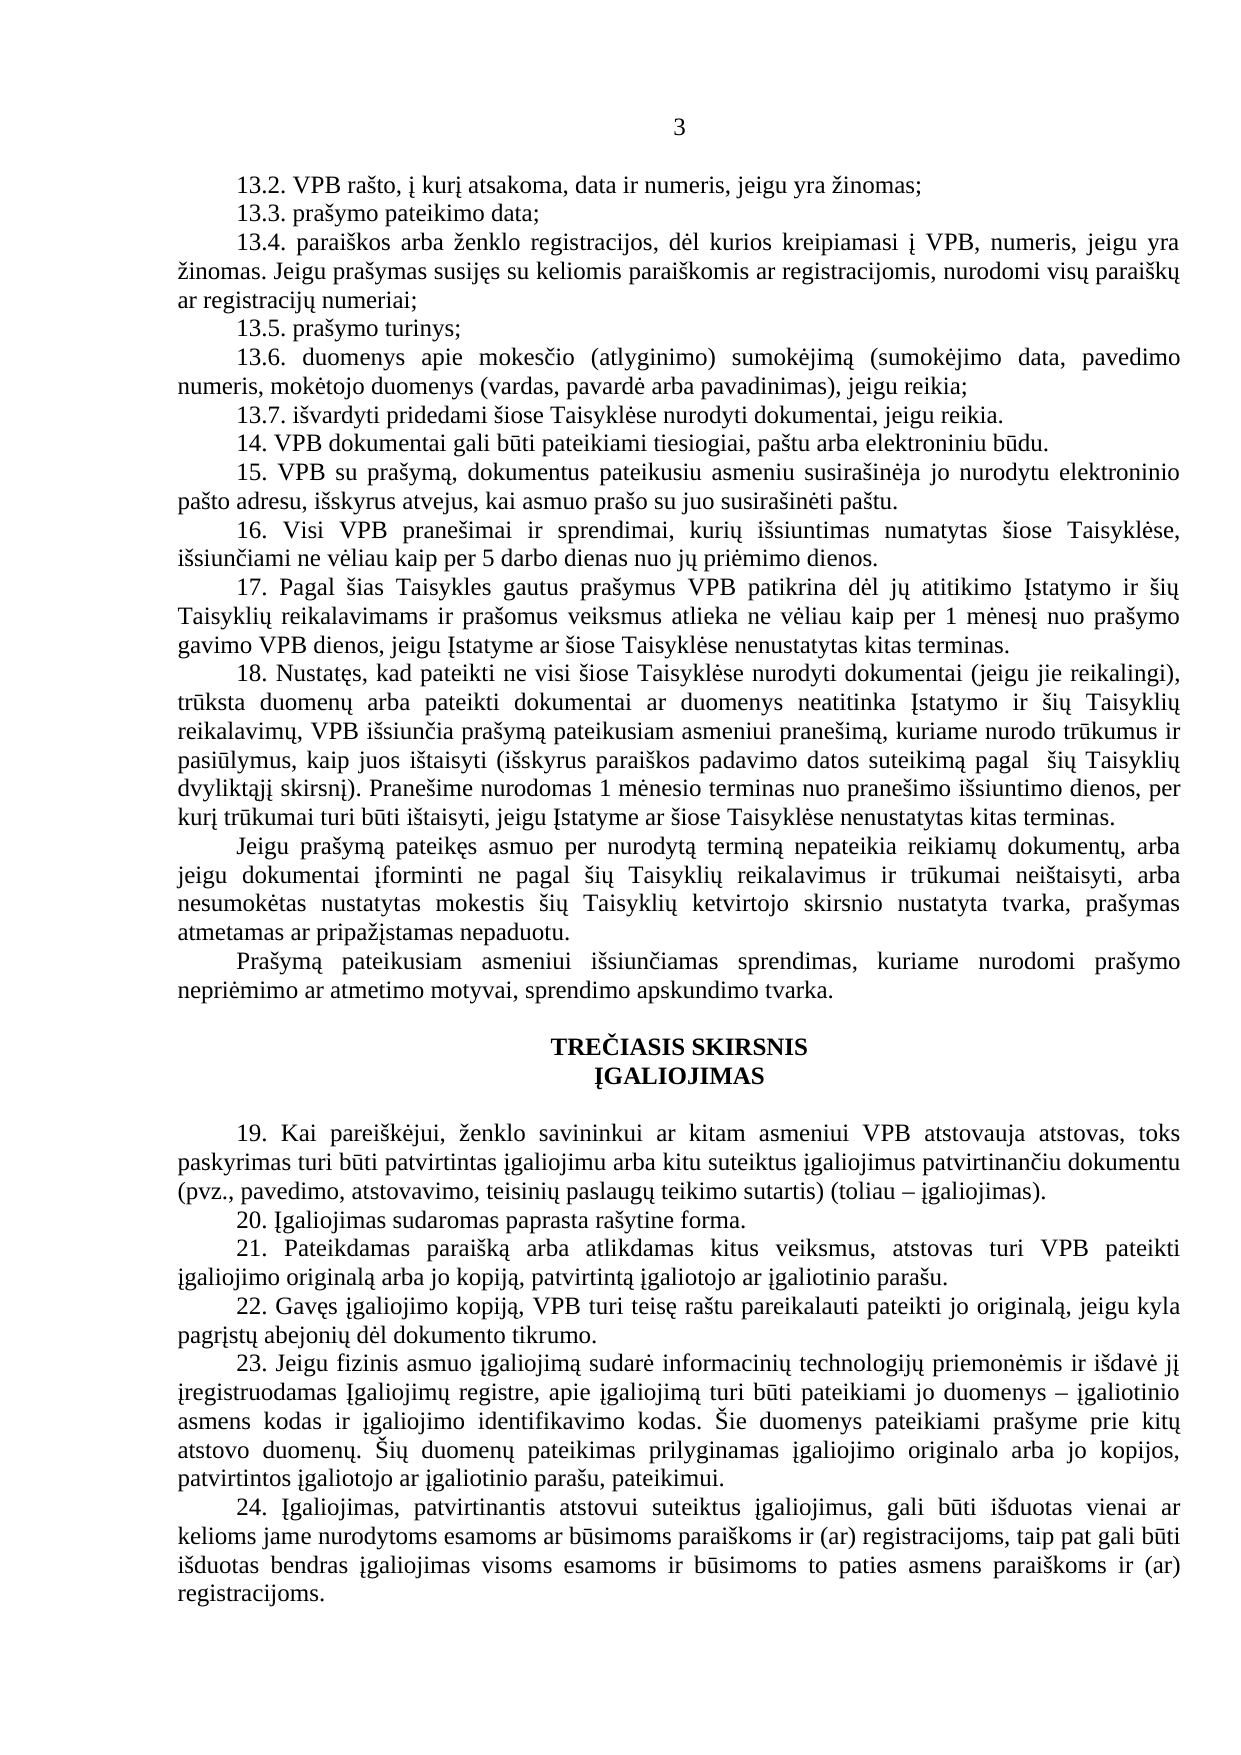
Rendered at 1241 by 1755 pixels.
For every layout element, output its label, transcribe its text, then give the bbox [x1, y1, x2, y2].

text 13.6. duomenys apie mokesčio (atlyginimo) sumokėjimą (sumokėjimo data, pavedimo numeris, mokėtojo duomenys (vardas, pavardė arba pavadinimas), jeigu reikia; [177, 342, 1181, 400]
text 23. Jeigu fizinis asmuo įgaliojimą sudarė informacinių technologijų priemonėmis ir išdavė jį įregistruodamas Įgaliojimų registre, apie įgaliojimą turi būti pateikiami jo duomenys – įgaliotinio asmens kodas ir įgaliojimo identifikavimo kodas. Šie duomenys pateikiami prašyme prie kitų atstovo duomenų. Šių duomenų pateikimas prilyginamas įgaliojimo originalo arba jo kopijos, patvirtintos įgaliotojo ar įgaliotinio parašu, pateikimui. [177, 1348, 1181, 1492]
text 14. VPB dokumentai gali būti pateikiami tiesiogiai, paštu arba elektroniniu būdu. [177, 428, 1181, 457]
text 13.2. VPB rašto, į kurį atsakoma, data ir numeris, jeigu yra žinomas; [177, 170, 1181, 198]
text Jeigu prašymą pateikęs asmuo per nurodytą terminą nepateikia reikiamų dokumentų, arba jeigu dokumentai įforminti ne pagal šių Taisyklių reikalavimus ir trūkumai neištaisyti, arba nesumokėtas nustatytas mokestis šių Taisyklių ketvirtojo skirsnio nustatyta tvarka, prašymas atmetamas ar pripažįstamas nepaduotu. [177, 831, 1181, 946]
text 17. Pagal šias Taisykles gautus prašymus VPB patikrina dėl jų atitikimo Įstatymo ir šių Taisyklių reikalavimams ir prašomus veiksmus atlieka ne vėliau kaip per 1 mėnesį nuo prašymo gavimo VPB dienos, jeigu Įstatyme ar šiose Taisyklėse nenustatytas kitas terminas. [177, 572, 1181, 658]
text 20. Įgaliojimas sudaromas paprasta rašytine forma. [177, 1205, 1181, 1233]
text 13.4. paraiškos arba ženklo registracijos, dėl kurios kreipiamasi į VPB, numeris, jeigu yra žinomas. Jeigu prašymas susijęs su keliomis paraiškomis ar registracijomis, nurodomi visų paraiškų ar registracijų numeriai; [177, 227, 1181, 313]
text 24. Įgaliojimas, patvirtinantis atstovui suteiktus įgaliojimus, gali būti išduotas vienai ar kelioms jame nurodytoms esamoms ar būsimoms paraiškoms ir (ar) registracijoms, taip pat gali būti išduotas bendras įgaliojimas visoms esamoms ir būsimoms to paties asmens paraiškoms ir (ar) registracijoms. [177, 1492, 1181, 1607]
text 18. Nustatęs, kad pateikti ne visi šiose Taisyklėse nurodyti dokumentai (jeigu jie reikalingi), trūksta duomenų arba pateikti dokumentai ar duomenys neatitinka Įstatymo ir šių Taisyklių reikalavimų, VPB išsiunčia prašymą pateikusiam asmeniui pranešimą, kuriame nurodo trūkumus ir pasiūlymus, kaip juos ištaisyti (išskyrus paraiškos padavimo datos suteikimą pagal šių Taisyklių dvyliktąjį skirsnį). Pranešime nurodomas 1 mėnesio terminas nuo pranešimo išsiuntimo dienos, per kurį trūkumai turi būti ištaisyti, jeigu Įstatyme ar šiose Taisyklėse nenustatytas kitas terminas. [177, 658, 1181, 831]
text TREČIASIS SKIRSNIS [177, 1032, 1181, 1061]
text 22. Gavęs įgaliojimo kopiją, VPB turi teisę raštu pareikalauti pateikti jo originalą, jeigu kyla pagrįstų abejonių dėl dokumento tikrumo. [177, 1291, 1181, 1348]
text 15. VPB su prašymą, dokumentus pateikusiu asmeniu susirašinėja jo nurodytu elektroninio pašto adresu, išskyrus atvejus, kai asmuo prašo su juo susirašinėti paštu. [177, 457, 1181, 515]
text 13.3. prašymo pateikimo data; [177, 198, 1181, 227]
text 13.5. prašymo turinys; [177, 313, 1181, 342]
text 13.7. išvardyti pridedami šiose Taisyklėse nurodyti dokumentai, jeigu reikia. [177, 400, 1181, 428]
text ĮGALIOJIMAS [177, 1061, 1181, 1090]
text 16. Visi VPB pranešimai ir sprendimai, kurių išsiuntimas numatytas šiose Taisyklėse, išsiunčiami ne vėliau kaip per 5 darbo dienas nuo jų priėmimo dienos. [177, 515, 1181, 572]
text Prašymą pateikusiam asmeniui išsiunčiamas sprendimas, kuriame nurodomi prašymo nepriėmimo ar atmetimo motyvai, sprendimo apskundimo tvarka. [177, 946, 1181, 1003]
text 21. Pateikdamas paraišką arba atlikdamas kitus veiksmus, atstovas turi VPB pateikti įgaliojimo originalą arba jo kopiją, patvirtintą įgaliotojo ar įgaliotinio parašu. [177, 1233, 1181, 1291]
text 19. Kai pareiškėjui, ženklo savininkui ar kitam asmeniui VPB atstovauja atstovas, toks paskyrimas turi būti patvirtintas įgaliojimu arba kitu suteiktus įgaliojimus patvirtinančiu dokumentu (pvz., pavedimo, atstovavimo, teisinių paslaugų teikimo sutartis) (toliau – įgaliojimas). [177, 1118, 1181, 1205]
